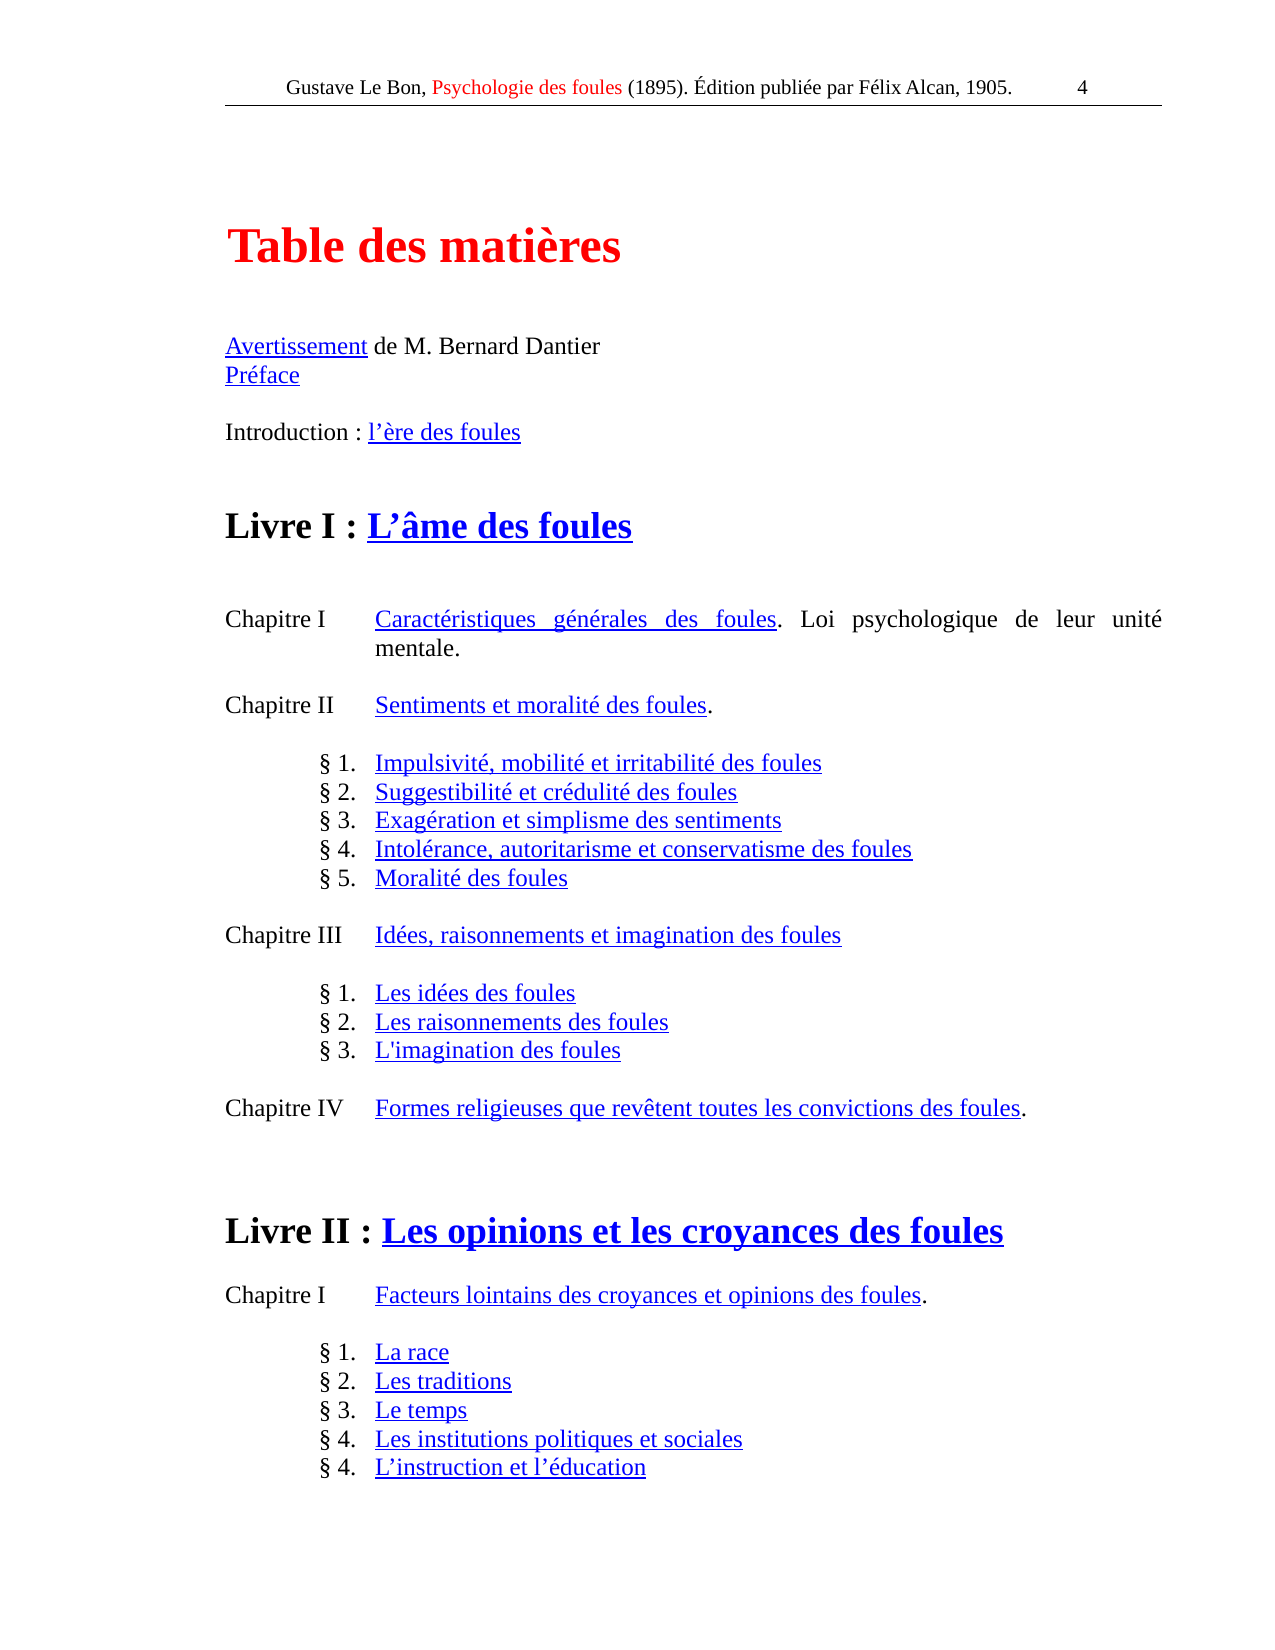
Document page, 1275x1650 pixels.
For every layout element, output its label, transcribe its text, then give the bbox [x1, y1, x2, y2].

text § 1. Les idées des foules [319, 978, 1162, 1007]
text Chapitre I Facteurs lointains des croyances et opinions des foules. [225, 1280, 1162, 1309]
text § 5. Moralité des foules [319, 863, 1162, 892]
text Chapitre II Sentiments et moralité des foules. [225, 691, 1162, 719]
text § 4. L’instruction et l’éducation [319, 1452, 1162, 1481]
text Table des matières [225, 216, 1162, 274]
text § 3. L'imagination des foules [319, 1036, 1162, 1064]
text Chapitre I Caractéristiques générales des foules. Loi psychologique de leur unité mentale. [225, 604, 1162, 662]
text Avertissement de M. Bernard Dantier [225, 331, 1162, 360]
text § 3. Exagération et simplisme des sentiments [319, 806, 1162, 834]
text Livre I : L’âme des foules [225, 504, 1162, 547]
text § 1. La race [319, 1337, 1162, 1366]
text Chapitre III Idées, raisonnements et imagination des foules [225, 921, 1162, 949]
text § 2. Les traditions [319, 1366, 1162, 1395]
text Préface [225, 360, 1162, 389]
text § 3. Le temps [319, 1395, 1162, 1424]
text § 2. Les raisonnements des foules [319, 1007, 1162, 1036]
text § 4. Les institutions politiques et sociales [319, 1424, 1162, 1452]
text Chapitre IV Formes religieuses que revêtent toutes les convictions des foules. [225, 1093, 1162, 1122]
text § 1. Impulsivité, mobilité et irritabilité des foules [319, 748, 1162, 777]
text § 4. Intolérance, autoritarisme et conservatisme des foules [319, 834, 1162, 863]
text § 2. Suggestibilité et crédulité des foules [319, 777, 1162, 806]
text Livre II : Les opinions et les croyances des foules [225, 1208, 1162, 1251]
text Introduction : l’ère des foules [225, 417, 1162, 446]
